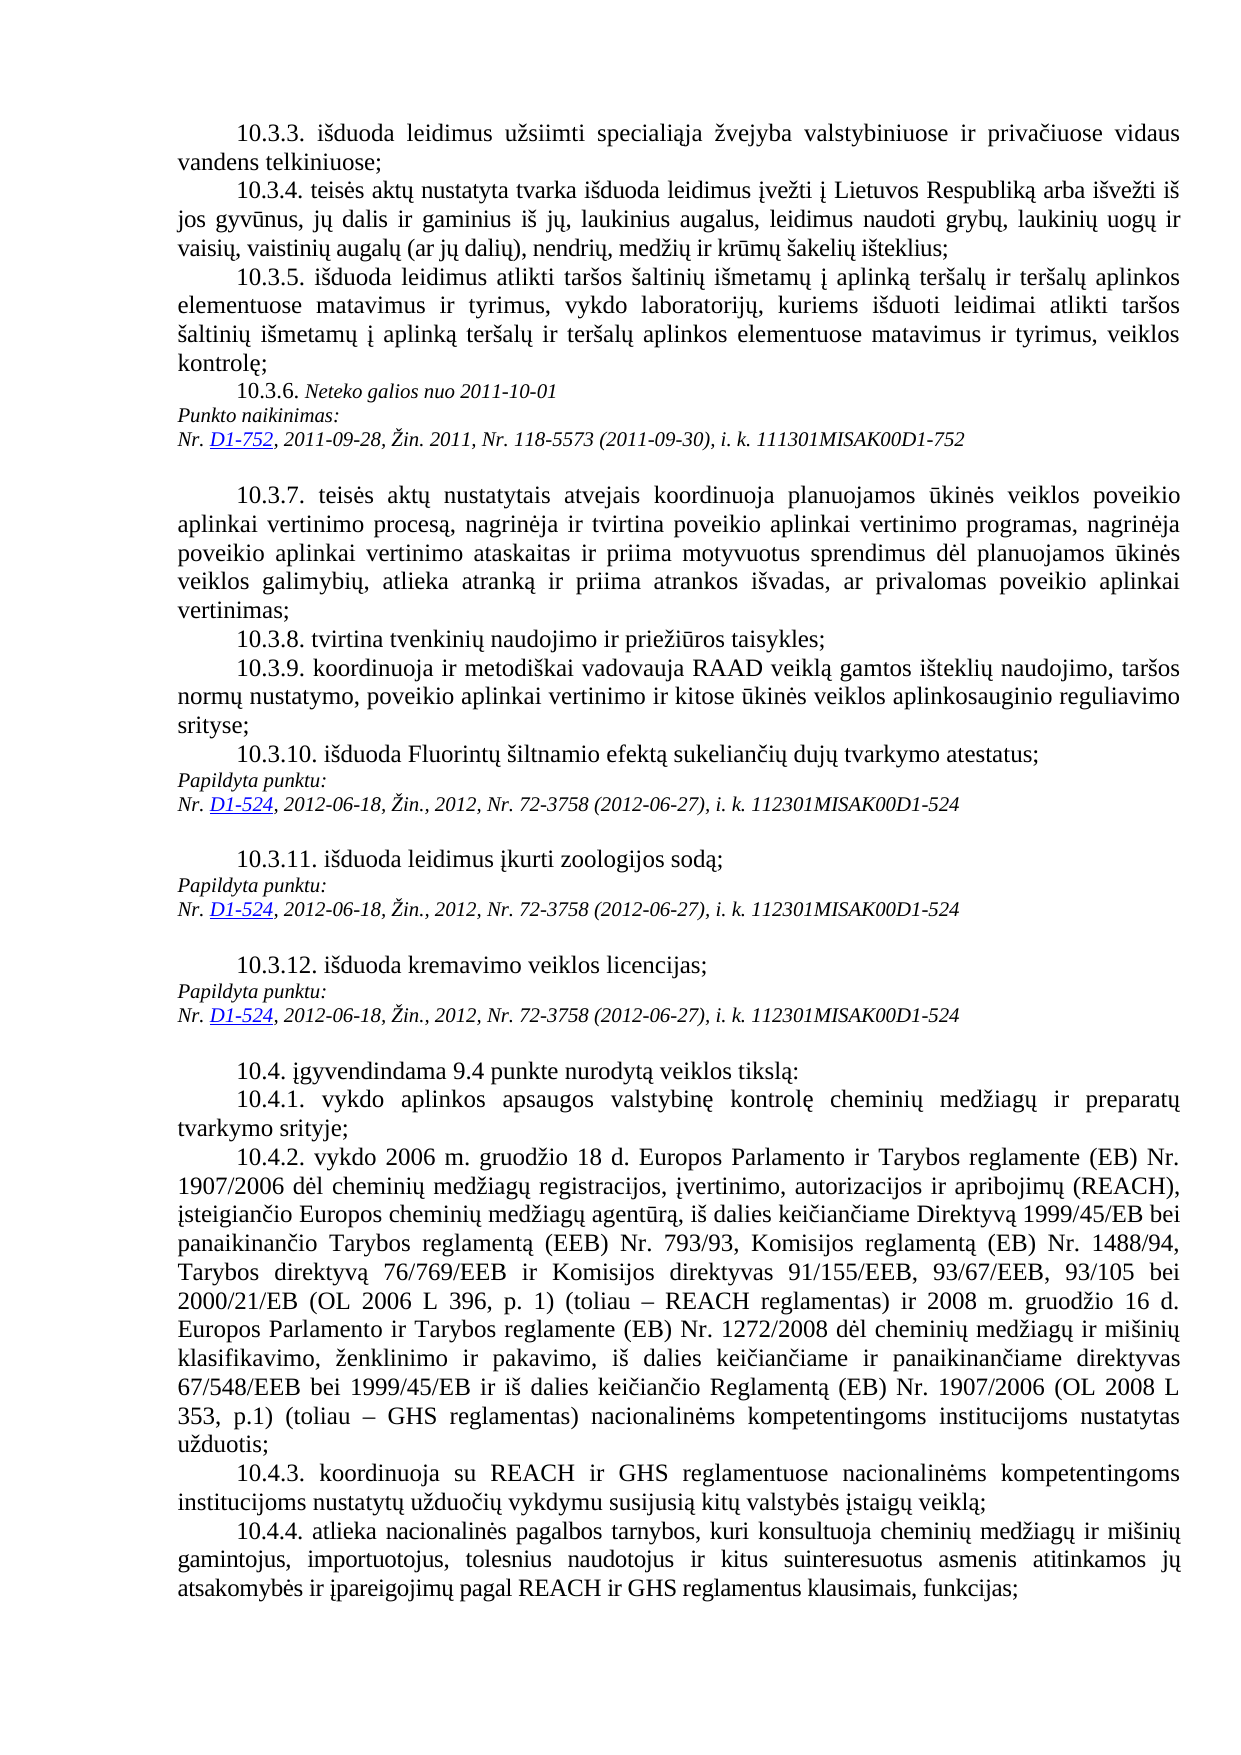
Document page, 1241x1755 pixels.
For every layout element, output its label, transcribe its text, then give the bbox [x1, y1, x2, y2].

text 10.3.4. teisės aktų nustatyta tvarka išduoda leidimus įvežti į Lietuvos Respubliką arba išvežti iš jos gyvūnus, jų dalis ir gaminius iš jų, laukinius augalus, leidimus naudoti grybų, laukinių uogų ir vaisių, vaistinių augalų (ar jų dalių), nendrių, medžių ir krūmų šakelių išteklius; [177, 176, 1181, 262]
text 10.4.3. koordinuoja su REACH ir GHS reglamentuose nacionalinėms kompetentingoms institucijoms nustatytų užduočių vykdymu susijusią kitų valstybės įstaigų veiklą; [177, 1458, 1181, 1516]
text Nr. D1-524, 2012-06-18, Žin., 2012, Nr. 72-3758 (2012-06-27), i. k. 112301MISAK00D1-524 [177, 897, 1181, 921]
text 10.3.11. išduoda leidimus įkurti zoologijos sodą; [177, 844, 1181, 873]
text Punkto naikinimas: [177, 403, 1181, 427]
text 10.3.5. išduoda leidimus atlikti taršos šaltinių išmetamų į aplinką teršalų ir teršalų aplinkos elementuose matavimus ir tyrimus, vykdo laboratorijų, kuriems išduoti leidimai atlikti taršos šaltinių išmetamų į aplinką teršalų ir teršalų aplinkos elementuose matavimus ir tyrimus, veiklos kontrolę; [177, 262, 1181, 377]
text Nr. D1-524, 2012-06-18, Žin., 2012, Nr. 72-3758 (2012-06-27), i. k. 112301MISAK00D1-524 [177, 792, 1181, 816]
text 10.3.12. išduoda kremavimo veiklos licencijas; [177, 950, 1181, 979]
text Papildyta punktu: [177, 768, 1181, 792]
text 10.4.2. vykdo 2006 m. gruodžio 18 d. Europos Parlamento ir Tarybos reglamente (EB) Nr. 1907/2006 dėl cheminių medžiagų registracijos, įvertinimo, autorizacijos ir apribojimų (REACH), įsteigiančio Europos cheminių medžiagų agentūrą, iš dalies keičiančiame Direktyvą 1999/45/EB bei panaikinančio Tarybos reglamentą (EEB) Nr. 793/93, Komisijos reglamentą (EB) Nr. 1488/94, Tarybos direktyvą 76/769/EEB ir Komisijos direktyvas 91/155/EEB, 93/67/EEB, 93/105 bei 2000/21/EB (OL 2006 L 396, p. 1) (toliau – REACH reglamentas) ir 2008 m. gruodžio 16 d. Europos Parlamento ir Tarybos reglamente (EB) Nr. 1272/2008 dėl cheminių medžiagų ir mišinių klasifikavimo, ženklinimo ir pakavimo, iš dalies keičiančiame ir panaikinančiame direktyvas 67/548/EEB bei 1999/45/EB ir iš dalies keičiančio Reglamentą (EB) Nr. 1907/2006 (OL 2008 L 353, p.1) (toliau – GHS reglamentas) nacionalinėms kompetentingoms institucijoms nustatytas užduotis; [177, 1142, 1181, 1458]
text 10.4.1. vykdo aplinkos apsaugos valstybinę kontrolę cheminių medžiagų ir preparatų tvarkymo srityje; [177, 1084, 1181, 1142]
text Nr. D1-524, 2012-06-18, Žin., 2012, Nr. 72-3758 (2012-06-27), i. k. 112301MISAK00D1-524 [177, 1003, 1181, 1027]
text 10.3.10. išduoda Fluorintų šiltnamio efektą sukeliančių dujų tvarkymo atestatus; [177, 739, 1181, 768]
text Papildyta punktu: [177, 873, 1181, 897]
text 10.3.3. išduoda leidimus užsiimti specialiąja žvejyba valstybiniuose ir privačiuose vidaus vandens telkiniuose; [177, 118, 1181, 176]
text 10.3.9. koordinuoja ir metodiškai vadovauja RAAD veiklą gamtos išteklių naudojimo, taršos normų nustatymo, poveikio aplinkai vertinimo ir kitose ūkinės veiklos aplinkosauginio reguliavimo srityse; [177, 653, 1181, 739]
text Nr. D1-752, 2011-09-28, Žin. 2011, Nr. 118-5573 (2011-09-30), i. k. 111301MISAK00D1-752 [177, 427, 1181, 451]
text 10.3.7. teisės aktų nustatytais atvejais koordinuoja planuojamos ūkinės veiklos poveikio aplinkai vertinimo procesą, nagrinėja ir tvirtina poveikio aplinkai vertinimo programas, nagrinėja poveikio aplinkai vertinimo ataskaitas ir priima motyvuotus sprendimus dėl planuojamos ūkinės veiklos galimybių, atlieka atranką ir priima atrankos išvadas, ar privalomas poveikio aplinkai vertinimas; [177, 480, 1181, 624]
text 10.4. įgyvendindama 9.4 punkte nurodytą veiklos tikslą: [177, 1056, 1181, 1084]
text 10.3.6. Neteko galios nuo 2011-10-01 [177, 377, 1181, 403]
text Papildyta punktu: [177, 979, 1181, 1003]
text 10.4.4. atlieka nacionalinės pagalbos tarnybos, kuri konsultuoja cheminių medžiagų ir mišinių gamintojus, importuotojus, tolesnius naudotojus ir kitus suinteresuotus asmenis atitinkamos jų atsakomybės ir įpareigojimų pagal REACH ir GHS reglamentus klausimais, funkcijas; [177, 1516, 1181, 1602]
text 10.3.8. tvirtina tvenkinių naudojimo ir priežiūros taisykles; [177, 624, 1181, 653]
